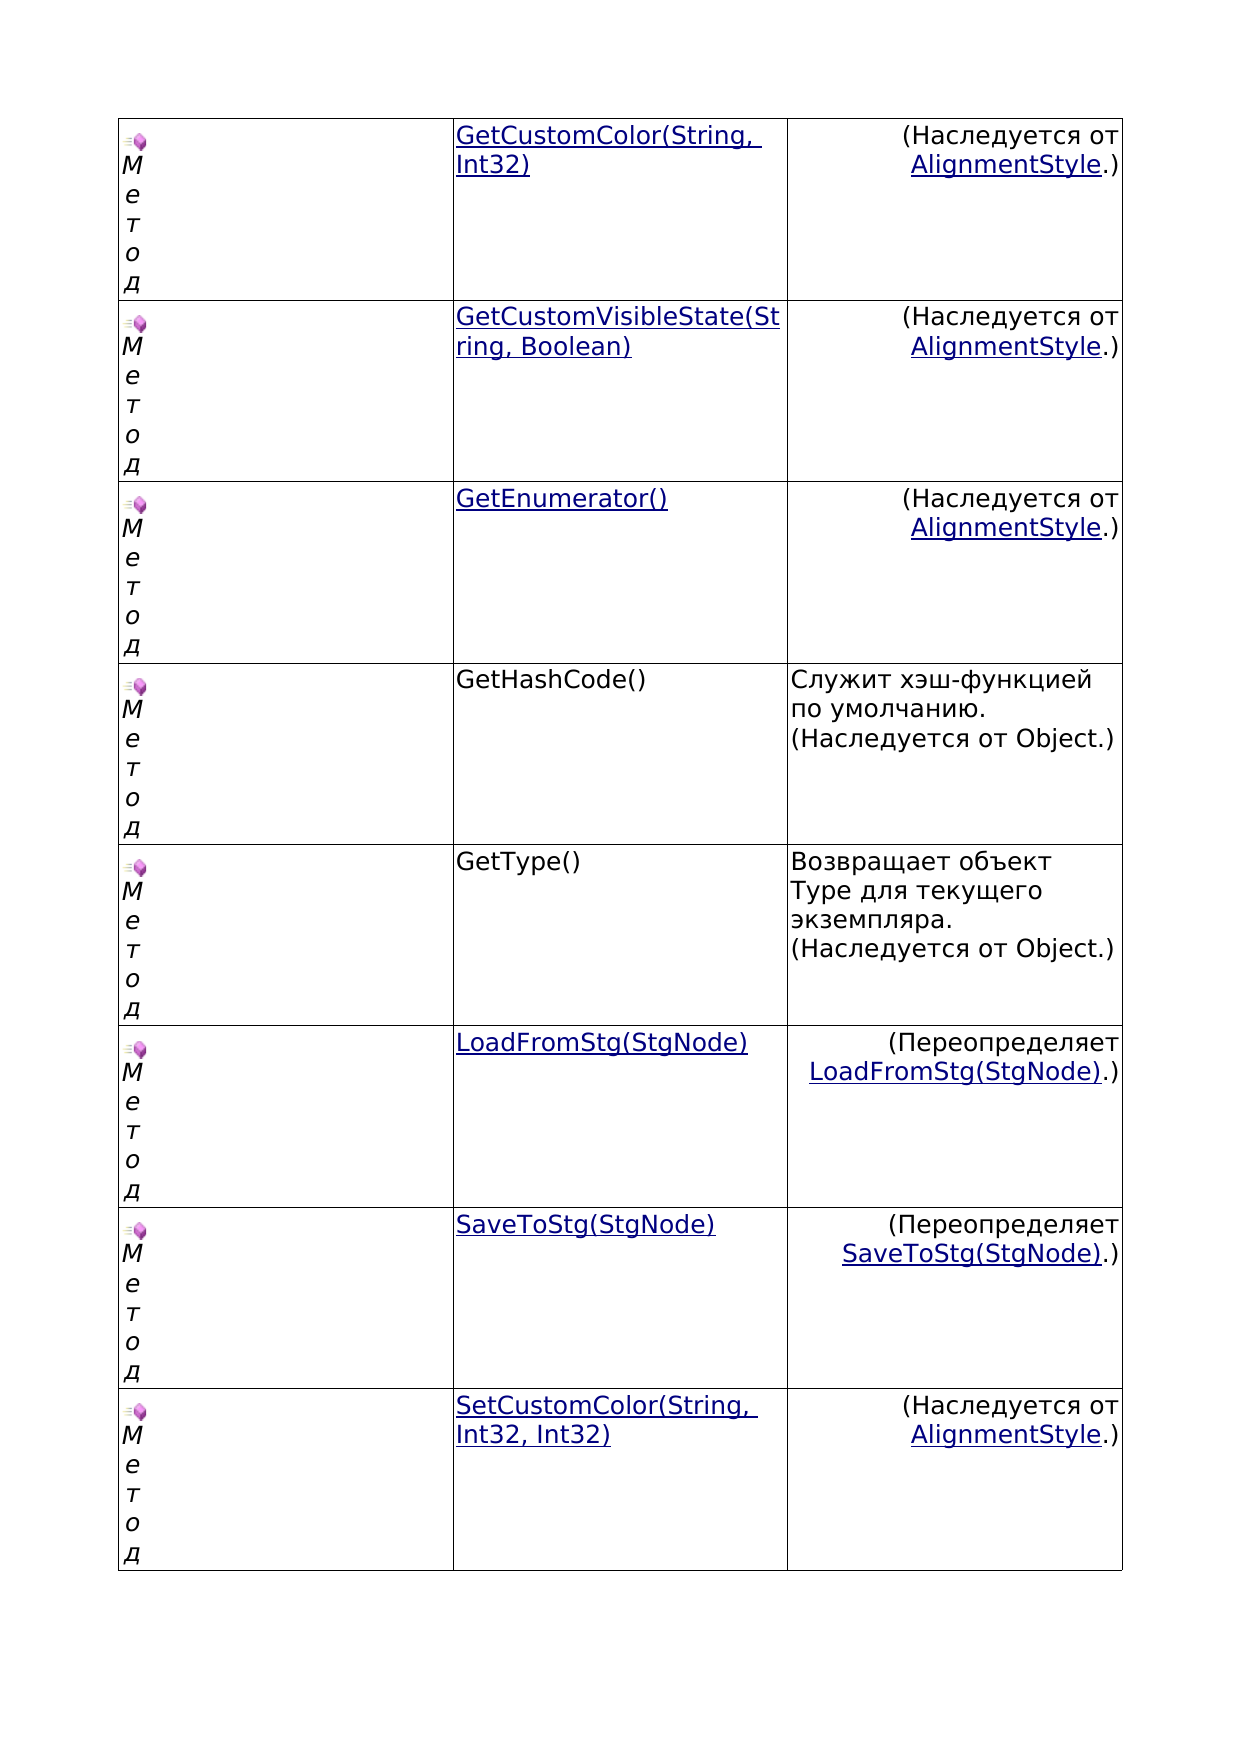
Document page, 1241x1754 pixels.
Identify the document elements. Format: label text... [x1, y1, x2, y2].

picture [121, 859, 147, 877]
table_cell (Наследуется от AlignmentStyle.) [788, 119, 1122, 299]
table_cell (Переопределяет SaveToStg(StgNode).) [788, 1208, 1122, 1388]
table_cell GetEnumerator() [454, 482, 787, 662]
table_cell (Переопределяет LoadFromStg(StgNode).) [788, 1026, 1122, 1207]
table_cell GetHashCode() [454, 664, 787, 844]
table_cell [119, 1208, 453, 1388]
picture [121, 678, 147, 696]
table_cell GetType() [454, 845, 787, 1025]
table_cell GetCustomColor(String, Int32) [454, 119, 787, 299]
table_cell [119, 301, 453, 481]
picture [121, 1403, 147, 1421]
table_cell Служит хэш-функцией по умолчанию. (Наследуется от Object.) [788, 664, 1122, 844]
table_cell [119, 119, 453, 299]
table_cell [119, 845, 453, 1025]
picture [121, 315, 147, 333]
table_cell (Наследуется от AlignmentStyle.) [788, 1389, 1122, 1570]
picture [121, 1222, 147, 1240]
picture [121, 496, 147, 514]
table_cell (Наследуется от AlignmentStyle.) [788, 301, 1122, 481]
table_cell SetCustomColor(String, Int32, Int32) [454, 1389, 787, 1570]
table_cell [119, 664, 453, 844]
table_cell Возвращает объект Type для текущего экземпляра. (Наследуется от Object.) [788, 845, 1122, 1025]
table_cell (Наследуется от AlignmentStyle.) [788, 482, 1122, 662]
table_cell LoadFromStg(StgNode) [454, 1026, 787, 1207]
picture [121, 1041, 147, 1059]
table_cell SaveToStg(StgNode) [454, 1208, 787, 1388]
table_cell [119, 1026, 453, 1207]
table_cell [119, 1389, 453, 1570]
picture [121, 133, 147, 151]
table_cell GetCustomVisibleState(String, Boolean) [454, 301, 787, 481]
table_cell [119, 482, 453, 662]
